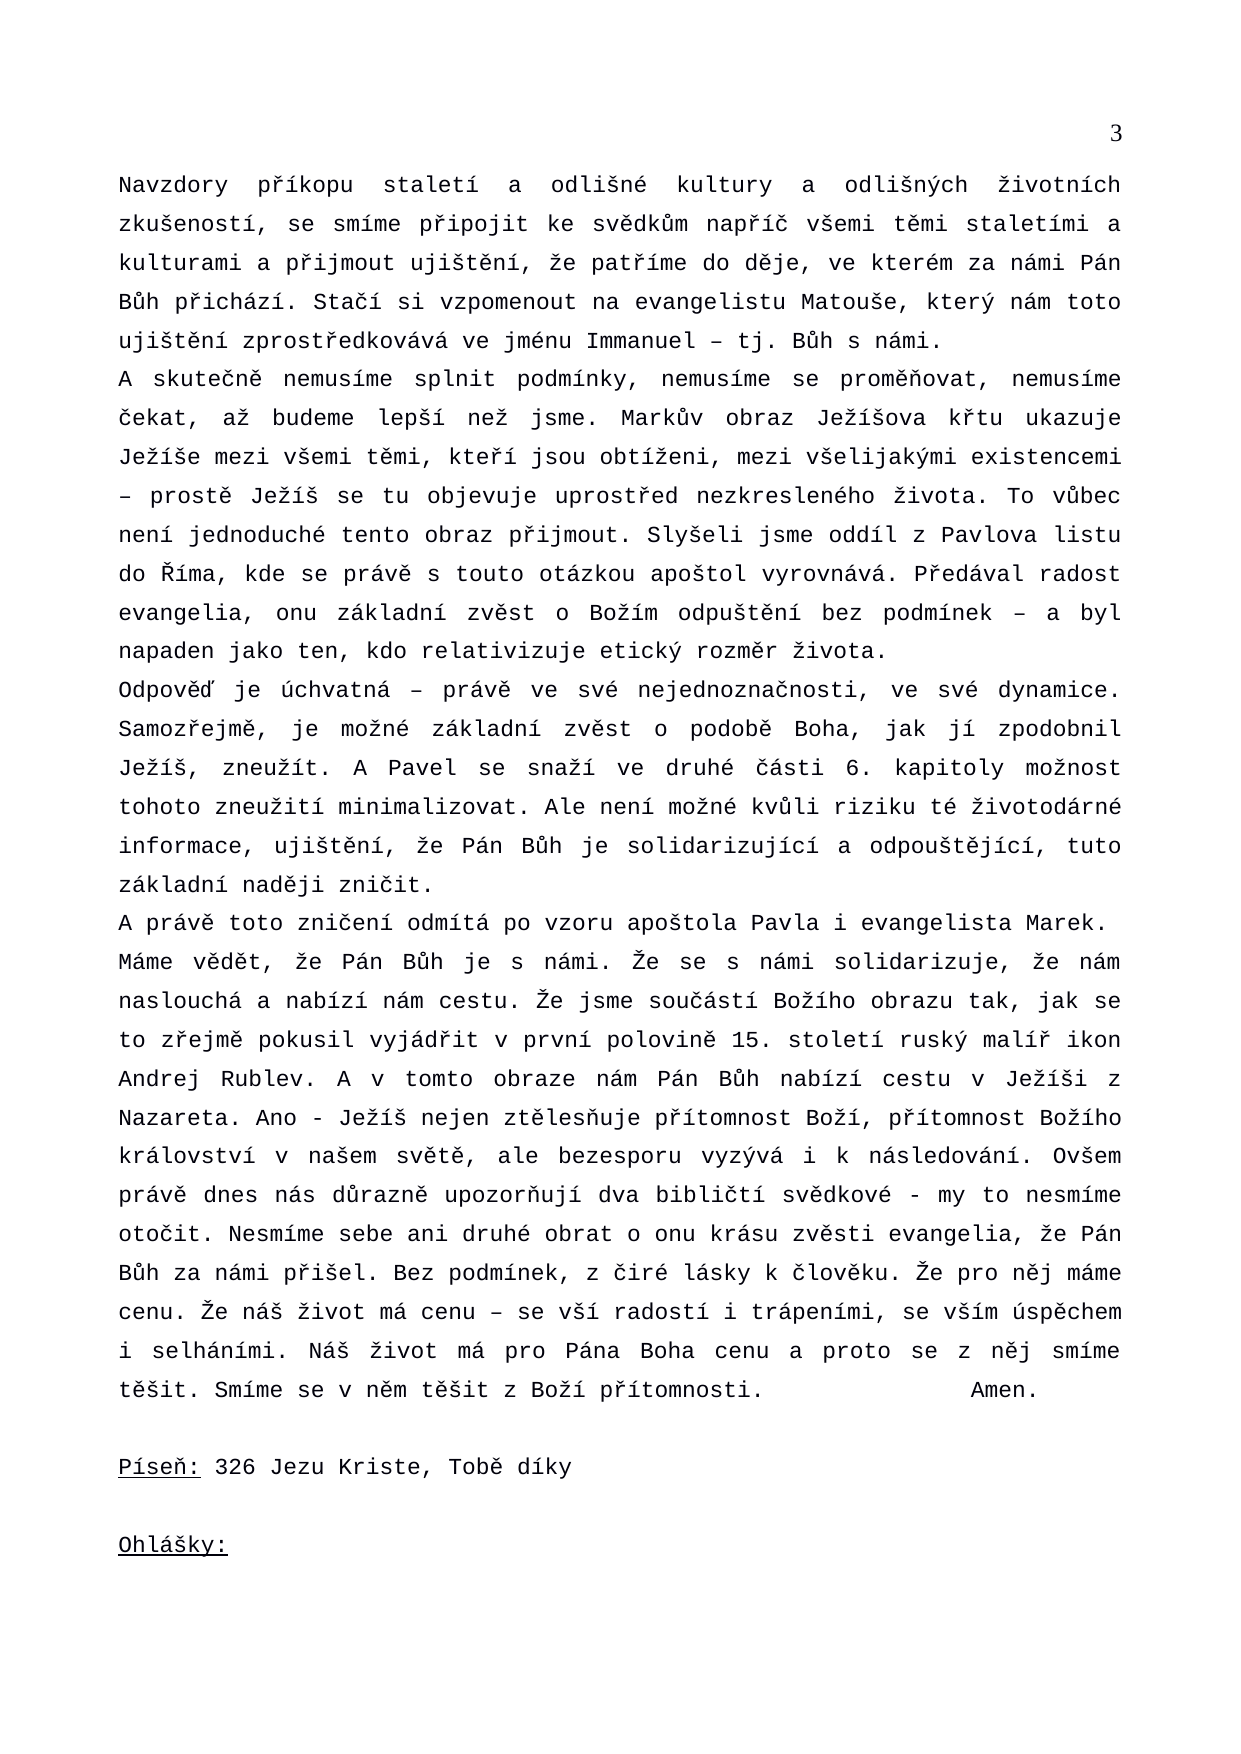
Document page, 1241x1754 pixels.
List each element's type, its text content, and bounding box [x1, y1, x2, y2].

text A skutečně nemusíme splnit podmínky, nemusíme se proměňovat, nemusíme čekat, až budeme lepší než jsme. Markův obraz Ježíšova křtu ukazuje Ježíše mezi všemi těmi, kteří jsou obtíženi, mezi všelijakými existencemi – prostě Ježíš se tu objevuje uprostřed nezkresleného života. To vůbec není jednoduché tento obraz přijmout. Slyšeli jsme oddíl z Pavlova listu do Říma, kde se právě s touto otázkou apoštol vyrovnává. Předával radost evangelia, onu základní zvěst o Božím odpuštění bez podmínek – a byl napaden jako ten, kdo relativizuje etický rozměr života. [118, 368, 1122, 666]
text Odpověď je úchvatná – právě ve své nejednoznačnosti, ve své dynamice. Samozřejmě, je možné základní zvěst o podobě Boha, jak jí zpodobnil Ježíš, zneužít. A Pavel se snaží ve druhé části 6. kapitoly možnost tohoto zneužití minimalizovat. Ale není možné kvůli riziku té životodárné informace, ujištění, že Pán Bůh je solidarizující a odpouštějící, tuto základní naději zničit. [118, 679, 1122, 899]
text Navzdory příkopu staletí a odlišné kultury a odlišných životních zkušeností, se smíme připojit ke svědkům napříč všemi těmi staletími a kulturami a přijmout ujištění, že patříme do děje, ve kterém za námi Pán Bůh přichází. Stačí si vzpomenout na evangelistu Matouše, který nám toto ujištění zprostředkovává ve jménu Immanuel – tj. Bůh s námi. [118, 173, 1122, 355]
text Ohlášky: [118, 1533, 1122, 1559]
text Píseň: 326 Jezu Kriste, Tobě díky [118, 1456, 1122, 1482]
text A právě toto zničení odmítá po vzoru apoštola Pavla i evangelista Marek. [118, 912, 1122, 938]
text Máme vědět, že Pán Bůh je s námi. Že se s námi solidarizuje, že nám naslouchá a nabízí nám cestu. Že jsme součástí Božího obrazu tak, jak se to zřejmě pokusil vyjádřit v první polovině 15. století ruský malíř ikon Andrej Rublev. A v tomto obraze nám Pán Bůh nabízí cestu v Ježíši z Nazareta. Ano - Ježíš nejen ztělesňuje přítomnost Boží, přítomnost Božího království v našem světě, ale bezesporu vyzývá i k následování. Ovšem právě dnes nás důrazně upozorňují dva bibličtí svědkové - my to nesmíme otočit. Nesmíme sebe ani druhé obrat o onu krásu zvěsti evangelia, že Pán Bůh za námi přišel. Bez podmínek, z čiré lásky k člověku. Že pro něj máme cenu. Že náš život má cenu – se vší radostí i trápeními, se vším úspěchem i selháními. Náš život má pro Pána Boha cenu a proto se z něj smíme těšit. Smíme se v něm těšit z Boží přítomnosti. Amen. [118, 951, 1122, 1404]
